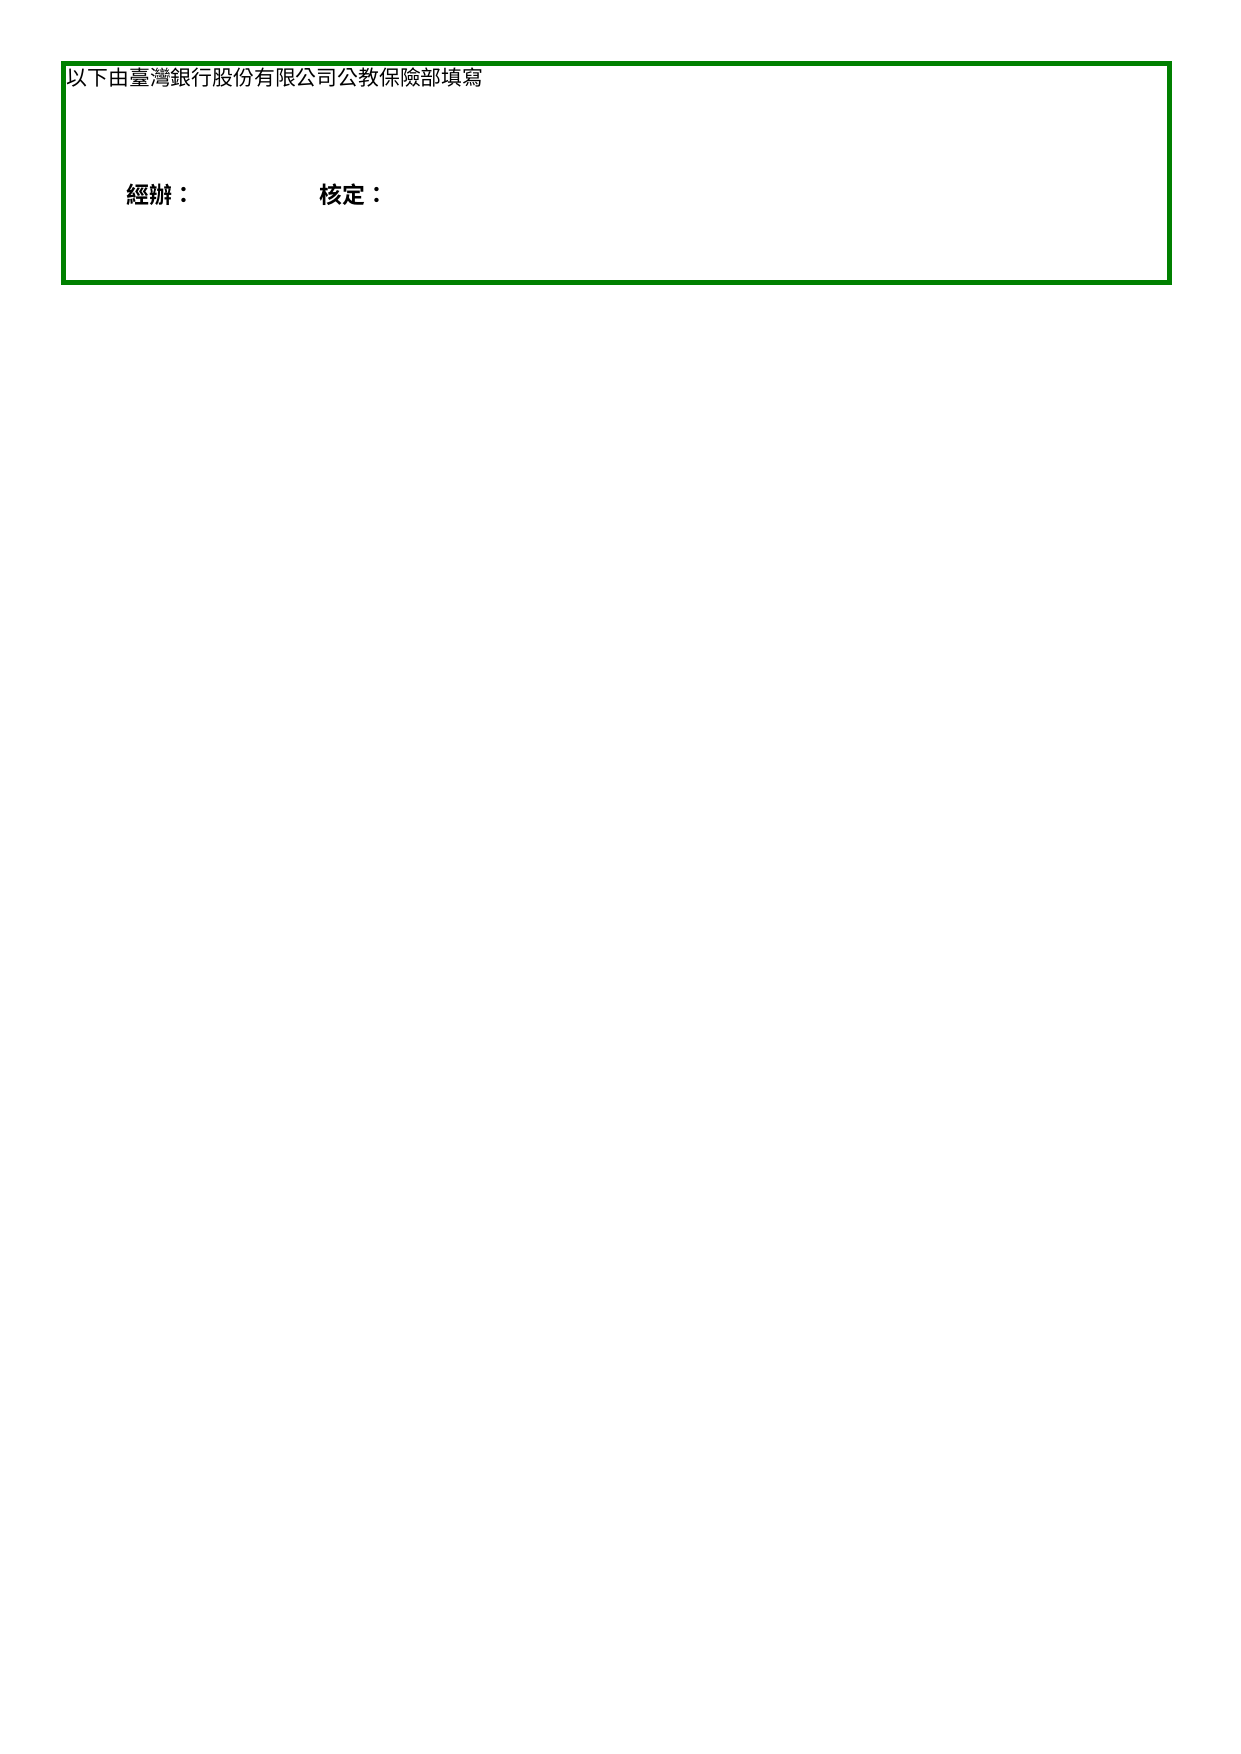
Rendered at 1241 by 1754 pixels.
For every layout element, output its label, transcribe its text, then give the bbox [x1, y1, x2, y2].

table_header [62, 399, 1184, 457]
table_cell 以下由臺灣銀行股份有限公司公教保險部填寫 經辦： 核定： [66, 66, 1167, 280]
